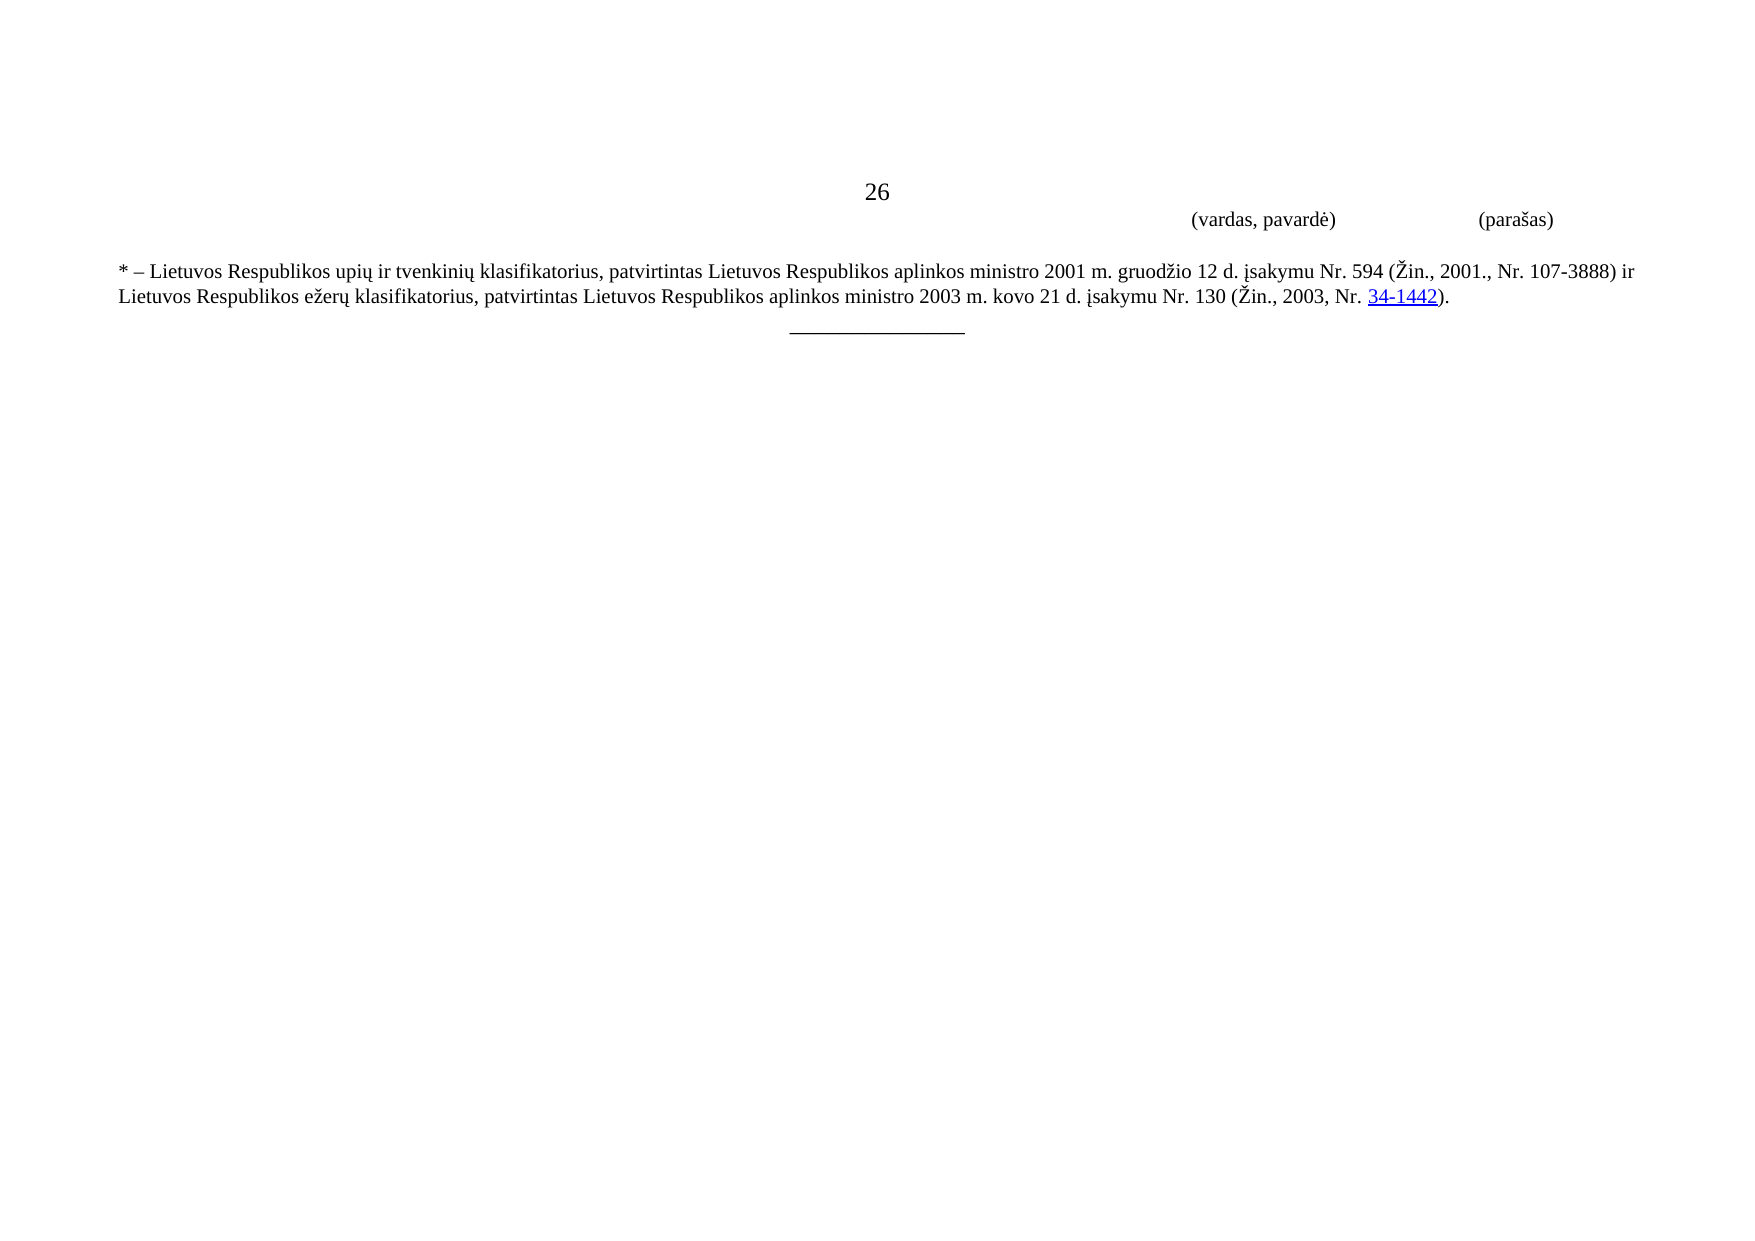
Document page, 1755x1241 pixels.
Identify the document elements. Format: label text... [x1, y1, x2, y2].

table_cell (vardas, pavardė) [1145, 207, 1382, 231]
table_cell [118, 207, 1145, 231]
text * – Lietuvos Respublikos upių ir tvenkinių klasifikatorius, patvirtintas Lietuvos Respublikos aplinkos ministro 2001 m. gruodžio 12 d. įsakymu Nr. 594 (Žin., 2001., Nr. 107-3888) ir Lietuvos Respublikos ežerų klasifikatorius, patvirtintas Lietuvos Respublikos aplinkos ministro 2003 m. kovo 21 d. įsakymu Nr. 130 (Žin., 2003, Nr. 34-1442). [118, 259, 1636, 308]
text ______________ [118, 308, 1636, 336]
table_cell (parašas) [1382, 207, 1649, 231]
